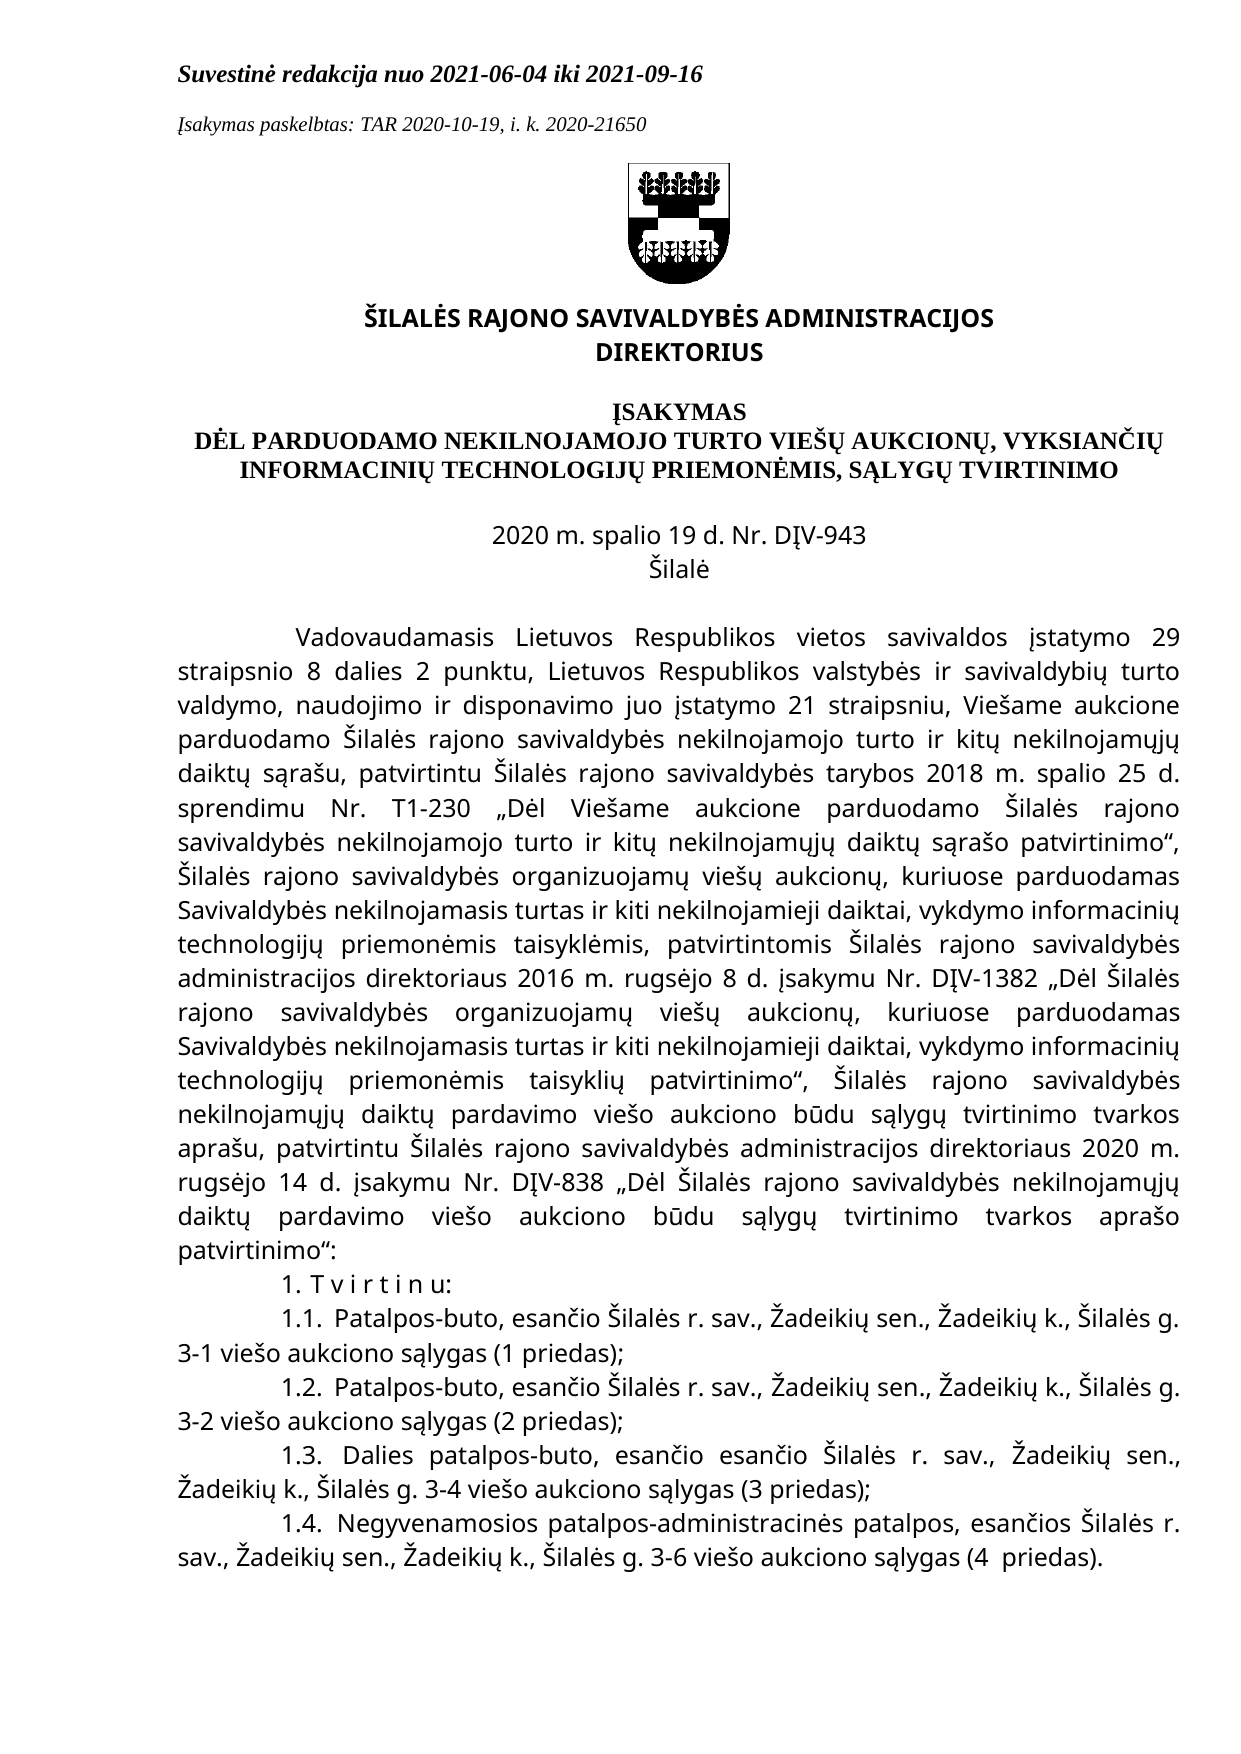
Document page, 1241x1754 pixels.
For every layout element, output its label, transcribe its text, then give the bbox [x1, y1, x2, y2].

text 1.4. Negyvenamosios patalpos-administracinės patalpos, esančios Šilalės r. sav., Žadeikių sen., Žadeikių k., Šilalės g. 3-6 viešo aukciono sąlygas (4 priedas). [177, 1506, 1181, 1574]
text DĖL PARDUODAMO NEKILNOJAMOJO TURTO VIEŠŲ AUKCIONŲ, VYKSIANČIŲ INFORMACINIŲ TECHNOLOGIJŲ PRIEMONĖMIS, SĄLYGŲ TVIRTINIMO [177, 426, 1181, 484]
text Įsakymas paskelbtas: TAR 2020-10-19, i. k. 2020-21650 [177, 112, 1181, 136]
text 1.2. Patalpos-buto, esančio Šilalės r. sav., Žadeikių sen., Žadeikių k., Šilalės g. 3-2 viešo aukciono sąlygas (2 priedas); [177, 1369, 1181, 1437]
text ŠILALĖS RAJONO SAVIVALDYBĖS ADMINISTRACIJOS [177, 301, 1181, 334]
text 1.3. Dalies patalpos-buto, esančio esančio Šilalės r. sav., Žadeikių sen., Žadeikių k., Šilalės g. 3-4 viešo aukciono sąlygas (3 priedas); [177, 1437, 1181, 1506]
text Vadovaudamasis Lietuvos Respublikos vietos savivaldos įstatymo 29 straipsnio 8 dalies 2 punktu, Lietuvos Respublikos valstybės ir savivaldybių turto valdymo, naudojimo ir disponavimo juo įstatymo 21 straipsniu, Viešame aukcione parduodamo Šilalės rajono savivaldybės nekilnojamojo turto ir kitų nekilnojamųjų daiktų sąrašu, patvirtintu Šilalės rajono savivaldybės tarybos 2018 m. spalio 25 d. sprendimu Nr. T1-230 „Dėl Viešame aukcione parduodamo Šilalės rajono savivaldybės nekilnojamojo turto ir kitų nekilnojamųjų daiktų sąrašo patvirtinimo“, Šilalės rajono savivaldybės organizuojamų viešų aukcionų, kuriuose parduodamas Savivaldybės nekilnojamasis turtas ir kiti nekilnojamieji daiktai, vykdymo informacinių technologijų priemonėmis taisyklėmis, patvirtintomis Šilalės rajono savivaldybės administracijos direktoriaus 2016 m. rugsėjo 8 d. įsakymu Nr. DĮV-1382 „Dėl Šilalės rajono savivaldybės organizuojamų viešų aukcionų, kuriuose parduodamas Savivaldybės nekilnojamasis turtas ir kiti nekilnojamieji daiktai, vykdymo informacinių technologijų priemonėmis taisyklių patvirtinimo“, Šilalės rajono savivaldybės nekilnojamųjų daiktų pardavimo viešo aukciono būdu sąlygų tvirtinimo tvarkos aprašu, patvirtintu Šilalės rajono savivaldybės administracijos direktoriaus 2020 m. rugsėjo 14 d. įsakymu Nr. DĮV-838 „Dėl Šilalės rajono savivaldybės nekilnojamųjų daiktų pardavimo viešo aukciono būdu sąlygų tvirtinimo tvarkos aprašo patvirtinimo“: [177, 620, 1181, 1267]
text ĮSAKYMAS [177, 397, 1181, 426]
text Suvestinė redakcija nuo 2021-06-04 iki 2021-09-16 [177, 59, 1181, 88]
text DIREKTORIUS [177, 334, 1181, 369]
text 2020 m. spalio 19 d. Nr. DĮV-943 [177, 518, 1181, 552]
text Šilalė [177, 552, 1181, 586]
text 1. T v i r t i n u: [177, 1267, 1181, 1301]
text 1.1. Patalpos-buto, esančio Šilalės r. sav., Žadeikių sen., Žadeikių k., Šilalės g. 3-1 viešo aukciono sąlygas (1 priedas); [177, 1301, 1181, 1369]
